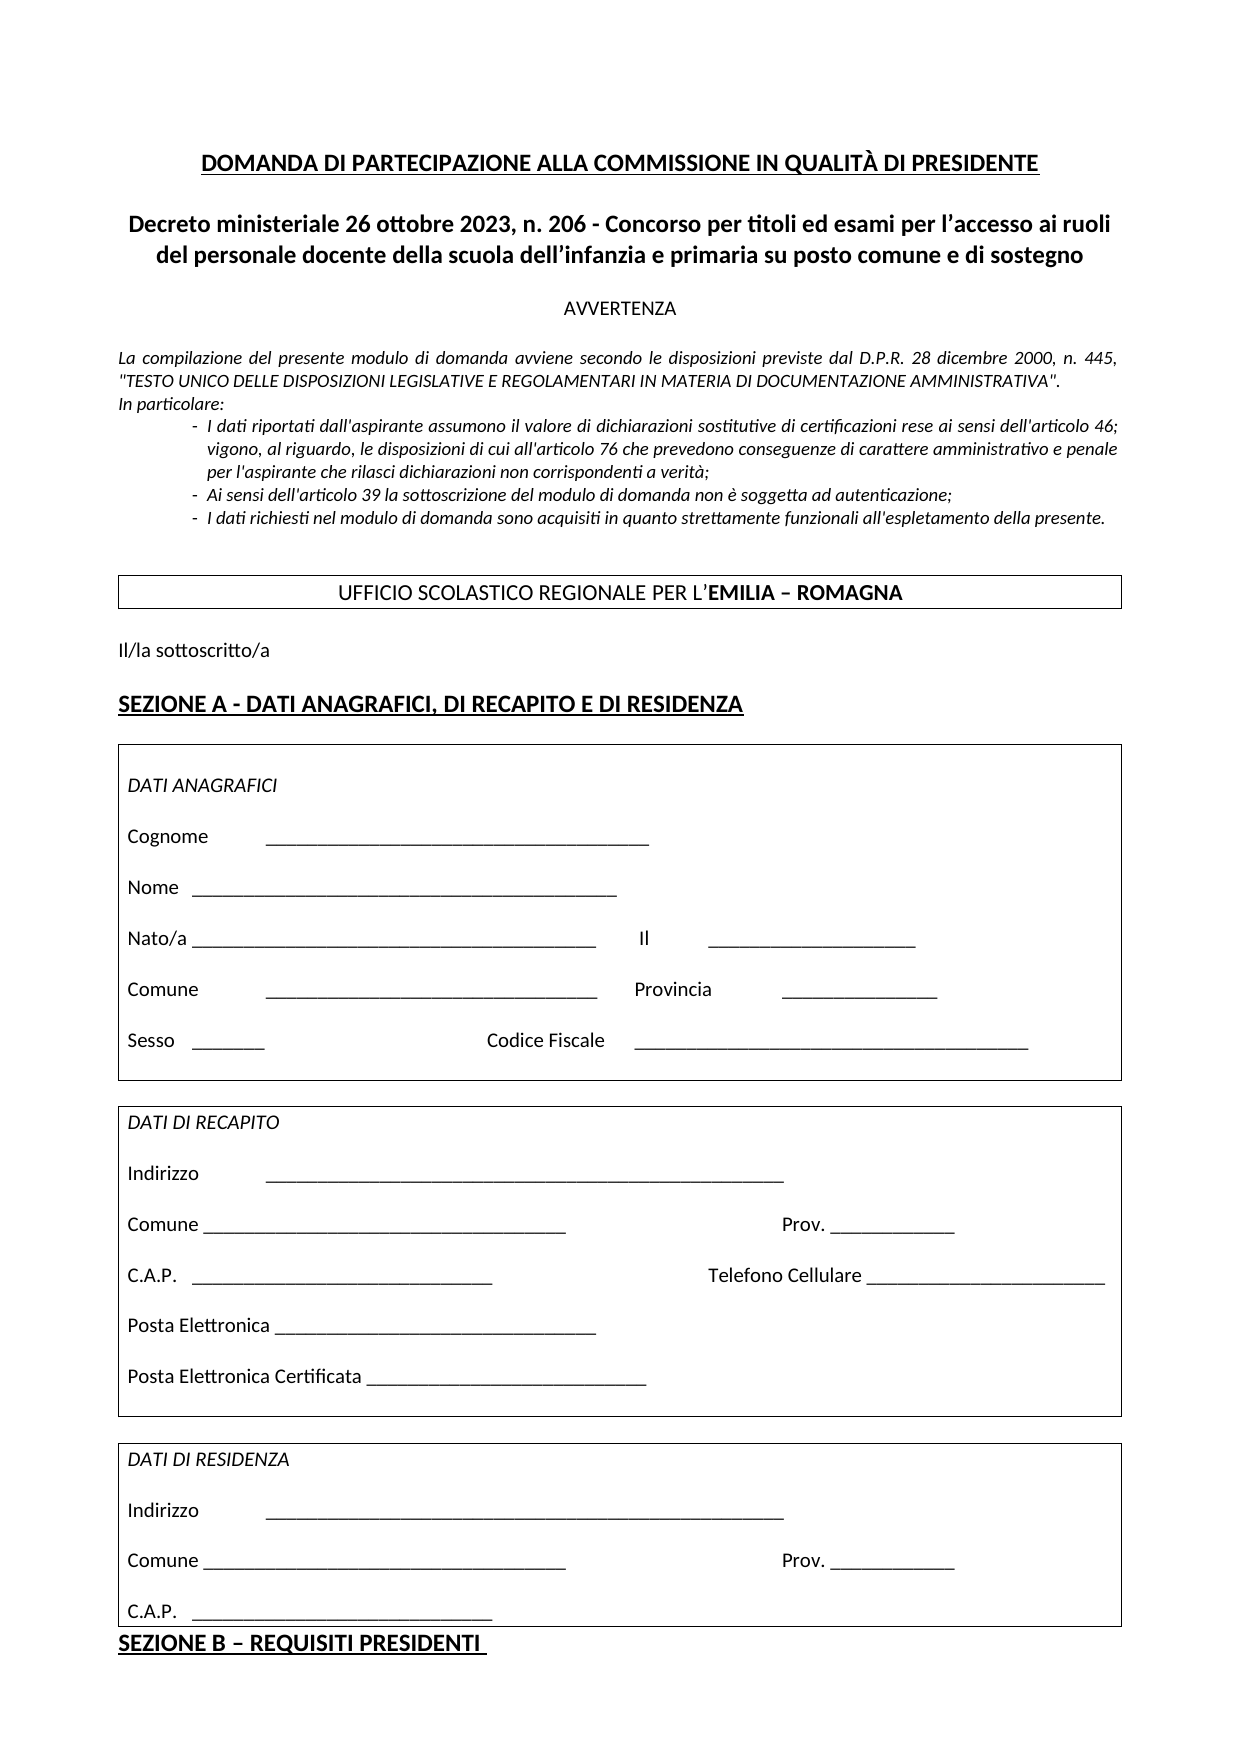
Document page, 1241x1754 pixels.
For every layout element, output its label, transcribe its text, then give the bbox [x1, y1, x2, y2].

text Comune ___________________________________ Prov. ____________ [119, 1208, 1121, 1236]
text DOMANDA DI PARTECIPAZIONE ALLA COMMISSIONE IN QUALITÀ DI PRESIDENTE [118, 148, 1122, 178]
text C.A.P. _____________________________ [119, 1595, 1121, 1626]
text Nato/a _______________________________________ Il ____________________ [119, 922, 1121, 951]
text La compilazione del presente modulo di domanda avviene secondo le disposizioni previste dal D.P.R. 28 dicembre 2000, n. 445, "TESTO UNICO DELLE DISPOSIZIONI LEGISLATIVE E REGOLAMENTARI IN MATERIA DI DOCUMENTAZIONE AMMINISTRATIVA". [118, 346, 1122, 392]
text Nome _________________________________________ [119, 871, 1121, 900]
text Decreto ministeriale 26 ottobre 2023, n. 206 - Concorso per titoli ed esami per l’accesso ai ruoli del personale docente della scuola dell’infanzia e primaria su posto comune e di sostegno [118, 209, 1122, 270]
text C.A.P. _____________________________ Telefono Cellulare _______________________ [119, 1259, 1121, 1287]
text Cognome _____________________________________ [119, 820, 1121, 849]
text DATI DI RESIDENZA [119, 1444, 1121, 1471]
text UFFICIO SCOLASTICO REGIONALE PER L’EMILIA – ROMAGNA [119, 576, 1121, 608]
text SEZIONE B – REQUISITI PRESIDENTI [118, 1627, 1122, 1658]
text Comune ________________________________ Provincia _______________ [119, 973, 1121, 1001]
text SEZIONE A - DATI ANAGRAFICI, DI RECAPITO E DI RESIDENZA [118, 688, 1122, 719]
text Posta Elettronica _______________________________ [119, 1309, 1121, 1338]
text Comune ___________________________________ Prov. ____________ [119, 1544, 1121, 1573]
text Il/la sottoscritto/a [118, 637, 1122, 663]
list I dati richiesti nel modulo di domanda sono acquisiti in quanto strettamente funzionali all'espletamento della presente. [192, 506, 1122, 529]
text In particolare: [118, 392, 1122, 415]
text AVVERTENZA [118, 295, 1122, 321]
text Sesso _______ Codice Fiscale ______________________________________ [119, 1024, 1121, 1052]
list Ai sensi dell'articolo 39 la sottoscrizione del modulo di domanda non è soggetta ad autenticazione; [192, 483, 1122, 506]
text Indirizzo __________________________________________________ [119, 1494, 1121, 1522]
list I dati riportati dall'aspirante assumono il valore di dichiarazioni sostitutive di certificazioni rese ai sensi dell'articolo 46; vigono, al riguardo, le disposizioni di cui all'articolo 76 che prevedono conseguenze di carattere amministrativo e penale per l'aspirante che rilasci dichiarazioni non corrispondenti a verità; [192, 415, 1122, 483]
text DATI DI RECAPITO [119, 1107, 1121, 1135]
text DATI ANAGRAFICI [119, 769, 1121, 798]
text Indirizzo __________________________________________________ [119, 1157, 1121, 1186]
text Posta Elettronica Certificata ___________________________ [119, 1360, 1121, 1389]
